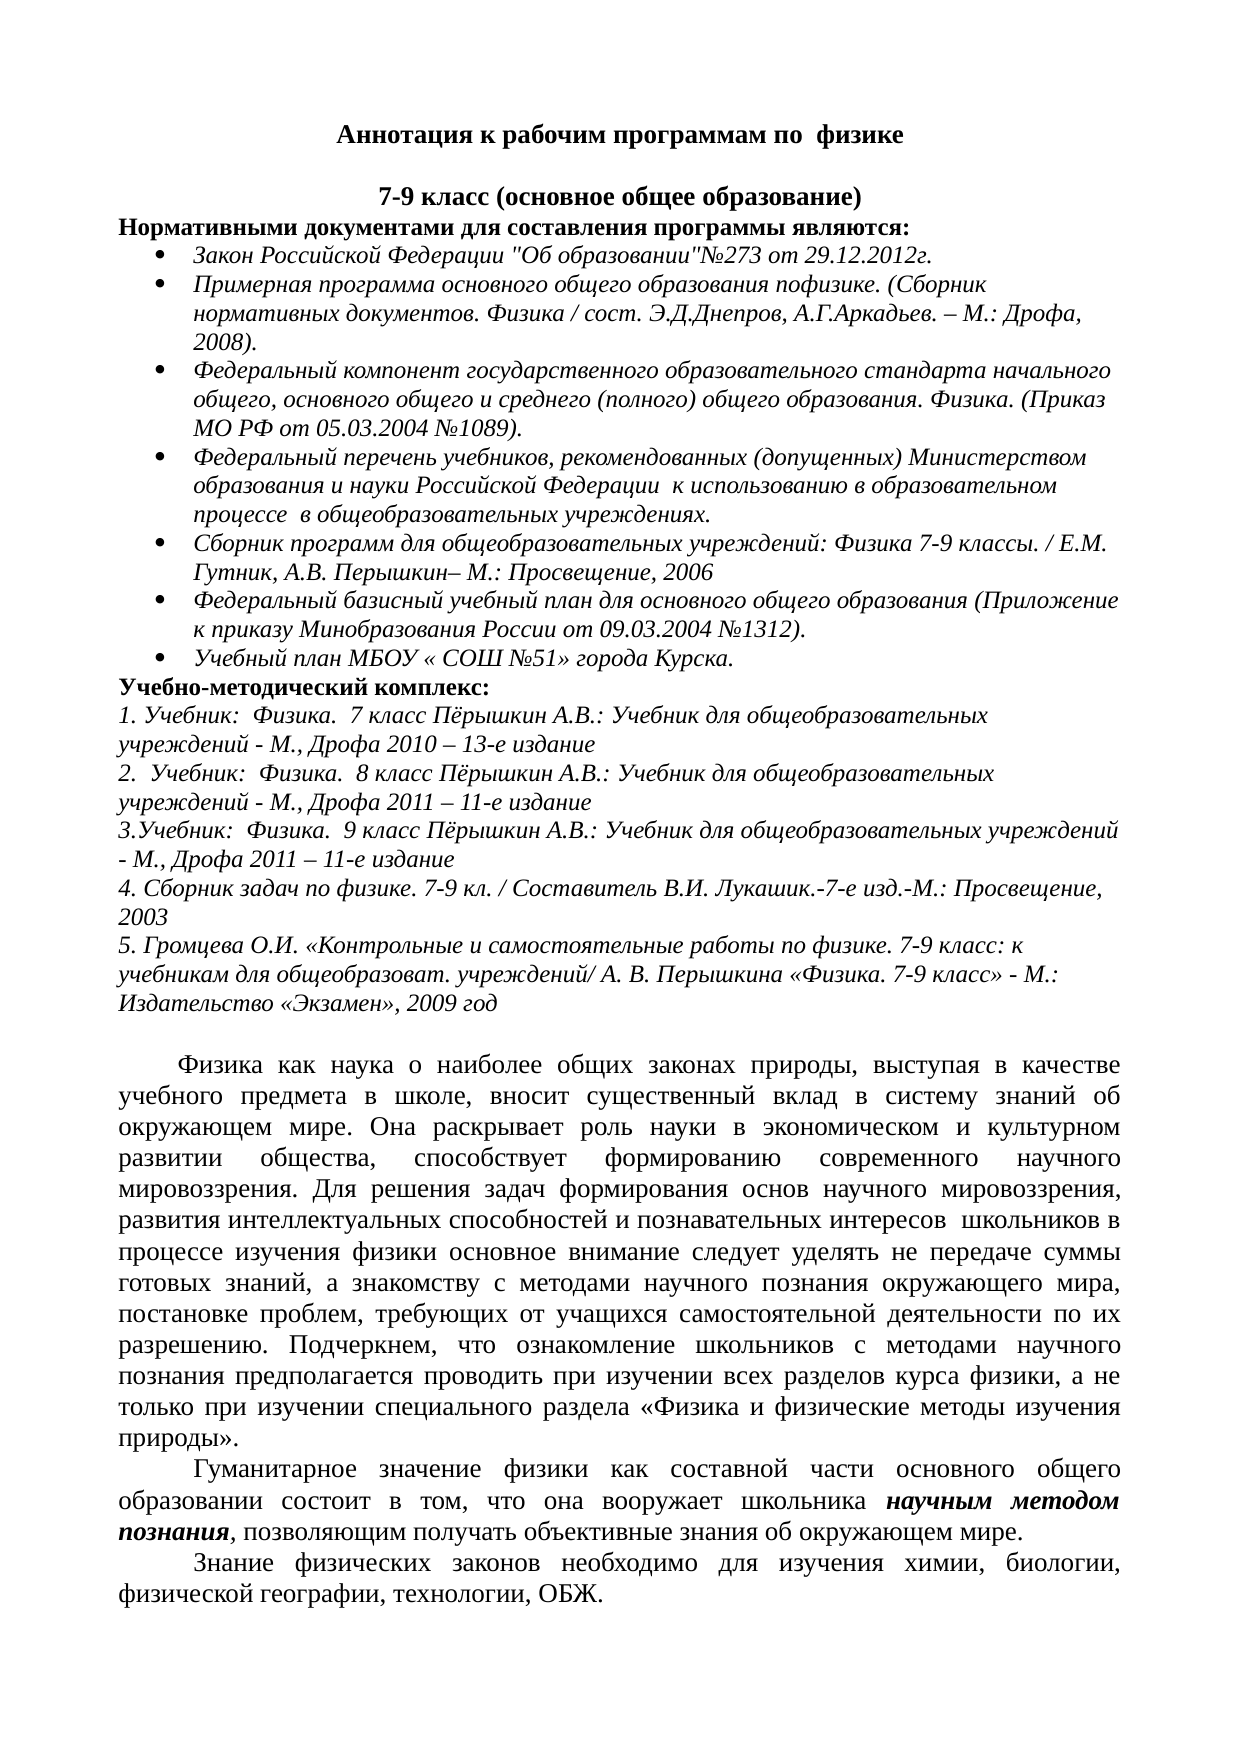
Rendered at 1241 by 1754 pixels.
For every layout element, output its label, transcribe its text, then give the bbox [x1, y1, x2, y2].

text Гуманитарное значение физики как составной части основного общего образовании состоит в том, что она вооружает школьника научным методом познания, позволяющим получать объективные знания об окружающем мире. [118, 1453, 1122, 1546]
text Учебно-методический комплекс: [118, 672, 1122, 700]
text 3.Учебник: Физика. 9 класс Пёрышкин А.В.: Учебник для общеобразовательных учреждений - М., Дрофа 2011 – 11-е издание [118, 815, 1122, 873]
list Федеральный компонент государственного образовательного стандарта начального общего, основного общего и среднего (полного) общего образования. Физика. (Приказ МО РФ от 05.03.2004 №1089). [156, 355, 1122, 442]
list Закон Российской Федерации "Об образовании"№273 от 29.12.2012г. [156, 240, 1122, 269]
text Аннотация к рабочим программам по физике [118, 118, 1122, 149]
list Сборник программ для общеобразовательных учреждений: Физика 7-9 классы. / Е.М. Гутник, А.В. Перышкин– М.: Просвещение, 2006 [156, 528, 1122, 585]
text Нормативными документами для составления программы являются: [118, 212, 1122, 240]
text 7-9 класс (основное общее образование) [118, 180, 1122, 212]
text Знание физических законов необходимо для изучения химии, биологии, физической географии, технологии, ОБЖ. [118, 1546, 1122, 1608]
text 5. Громцева О.И. «Контрольные и самостоятельные работы по физике. 7-9 класс: к учебникам для общеобразоват. учреждений/ А. В. Перышкина «Физика. 7-9 класс» - М.: Издательство «Экзамен», 2009 год [118, 930, 1122, 1017]
list Примерная программа основного общего образования пофизике. (Сборник нормативных документов. Физика / сост. Э.Д.Днепров, А.Г.Аркадьев. – М.: Дрофа, 2008). [156, 269, 1122, 355]
list Учебный план МБОУ « СОШ №51» города Курска. [156, 643, 1122, 672]
list Федеральный перечень учебников, рекомендованных (допущенных) Министерством образования и науки Российской Федерации к использованию в образовательном процессе в общеобразовательных учреждениях. [156, 442, 1122, 528]
list Федеральный базисный учебный план для основного общего образования (Приложение к приказу Минобразования России от 09.03.2004 №1312). [156, 585, 1122, 643]
text 1. Учебник: Физика. 7 класс Пёрышкин А.В.: Учебник для общеобразовательных учреждений - М., Дрофа 2010 – 13-е издание [118, 700, 1122, 758]
text 4. Сборник задач по физике. 7-9 кл. / Составитель В.И. Лукашик.-7-е изд.-М.: Просвещение, 2003 [118, 873, 1122, 930]
text 2. Учебник: Физика. 8 класс Пёрышкин А.В.: Учебник для общеобразовательных учреждений - М., Дрофа 2011 – 11-е издание [118, 758, 1122, 815]
text Физика как наука о наиболее общих законах природы, выступая в качестве учебного предмета в школе, вносит существенный вклад в систему знаний об окружающем мире. Она раскрывает роль науки в экономическом и культурном развитии общества, способствует формированию современного научного мировоззрения. Для решения задач формирования основ научного мировоззрения, развития интеллектуальных способностей и познавательных интересов школьников в процессе изучения физики основное внимание следует уделять не передаче суммы готовых знаний, а знакомству с методами научного познания окружающего мира, постановке проблем, требующих от учащихся самостоятельной деятельности по их разрешению. Подчеркнем, что ознакомление школьников с методами научного познания предполагается проводить при изучении всех разделов курса физики, а не только при изучении специального раздела «Физика и физические методы изучения природы». [118, 1048, 1122, 1453]
